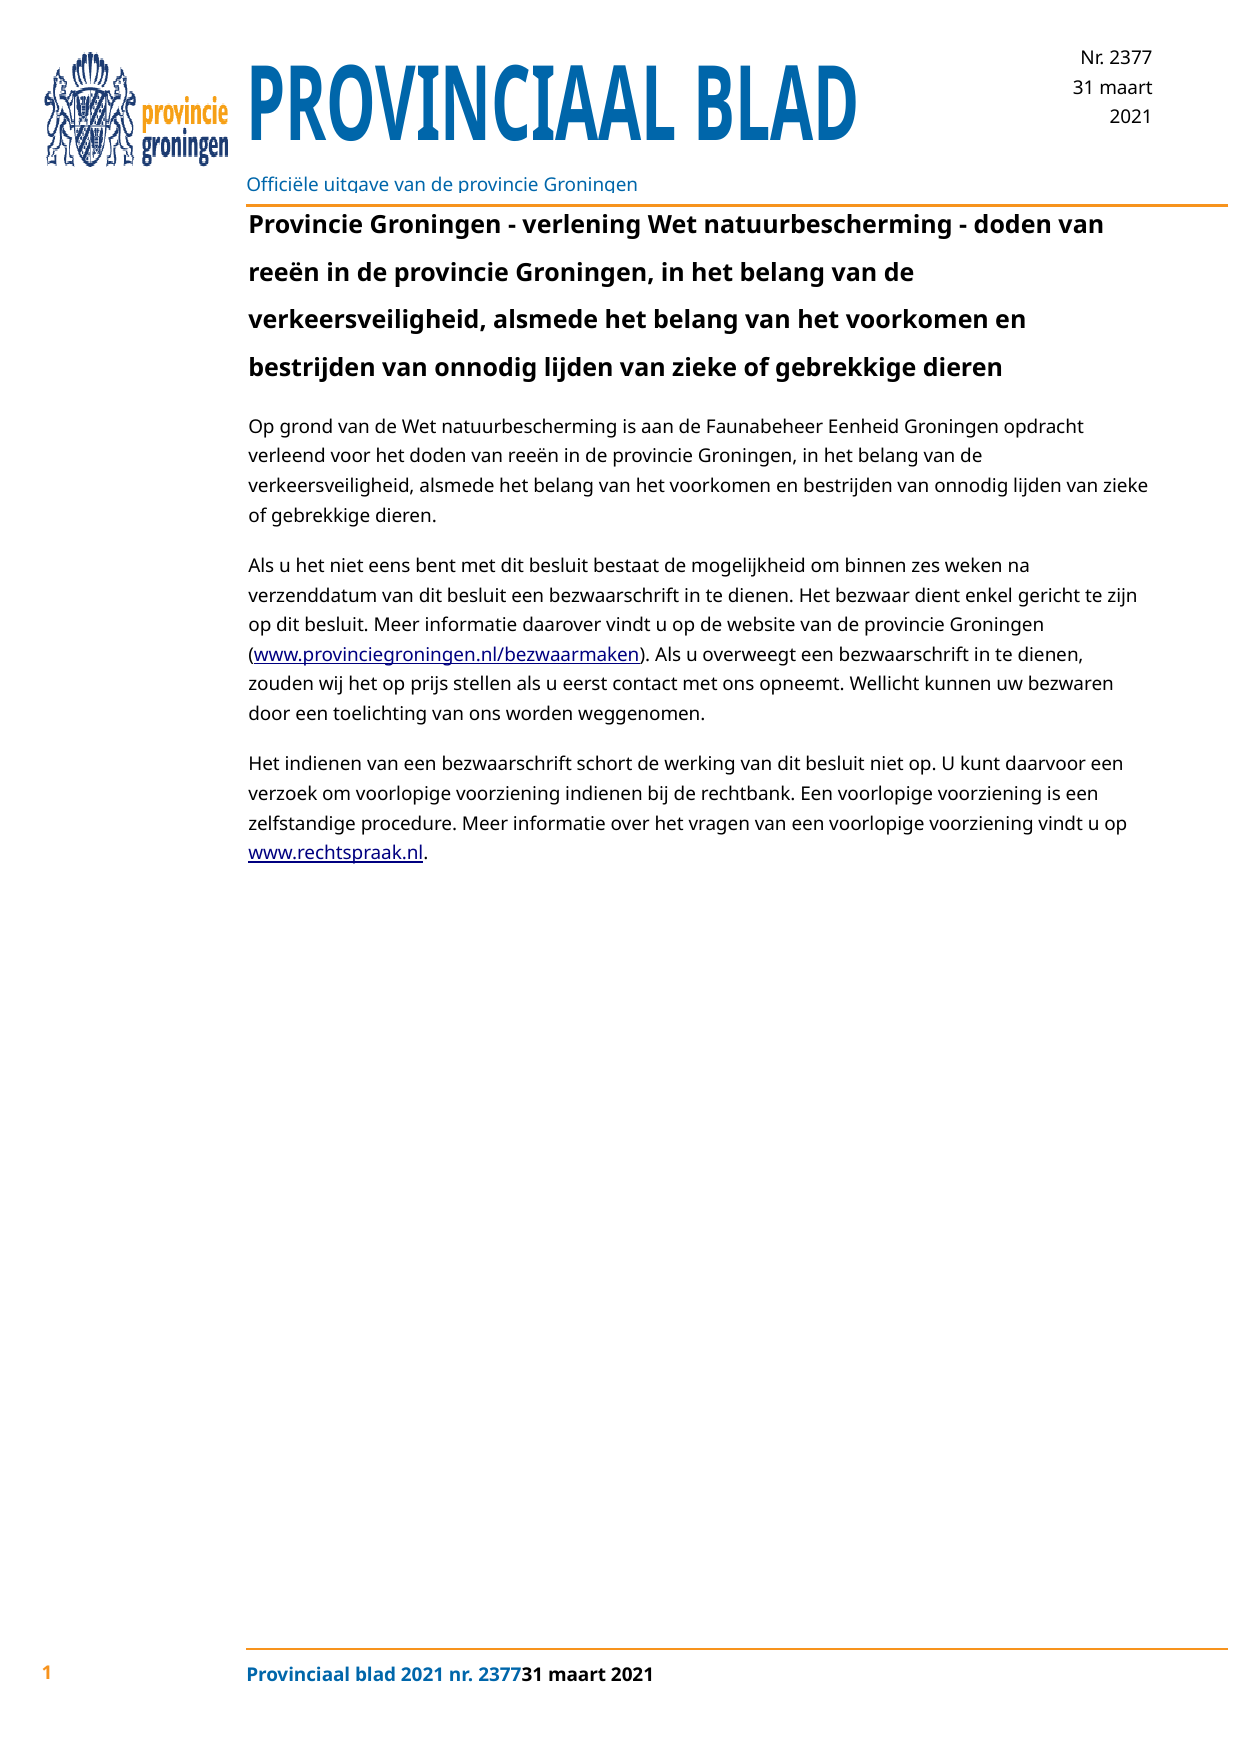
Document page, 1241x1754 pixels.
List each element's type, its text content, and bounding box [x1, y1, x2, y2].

text Als u het niet eens bent met dit besluit bestaat de mogelijkheid om binnen zes weken na verzenddatum van dit besluit een bezwaarschrift in te dienen. Het bezwaar dient enkel gericht te zijn op dit besluit. Meer informatie daarover vindt u op de website van de provincie Groningen (www.provinciegroningen.nl/bezwaarmaken). Als u overweegt een bezwaarschrift in te dienen, zouden wij het op prijs stellen als u eerst contact met ons opneemt. Wellicht kunnen uw bezwaren door een toelichting van ons worden weggenomen. [248, 552, 1152, 726]
text Op grond van de Wet natuurbescherming is aan de Faunabeheer Eenheid Groningen opdracht verleend voor het doden van reeën in de provincie Groningen, in het belang van de verkeersveiligheid, alsmede het belang van het voorkomen en bestrijden van onnodig lijden van zieke of gebrekkige dieren. [248, 413, 1152, 528]
text Het indienen van een bezwaarschrift schort de werking van dit besluit niet op. U kunt daarvoor een verzoek om voorlopige voorziening indienen bij de rechtbank. Een voorlopige voorziening is een zelfstandige procedure. Meer informatie over het vragen van een voorlopige voorziening vindt u op www.rechtspraak.nl. [248, 751, 1152, 865]
picture [41, 47, 231, 172]
text Provincie Groningen - verlening Wet natuurbescherming - doden van reeën in de provincie Groningen, in het belang van de verkeersveiligheid, alsmede het belang van het voorkomen en bestrijden van onnodig lijden van zieke of gebrekkige dieren [248, 207, 1152, 384]
